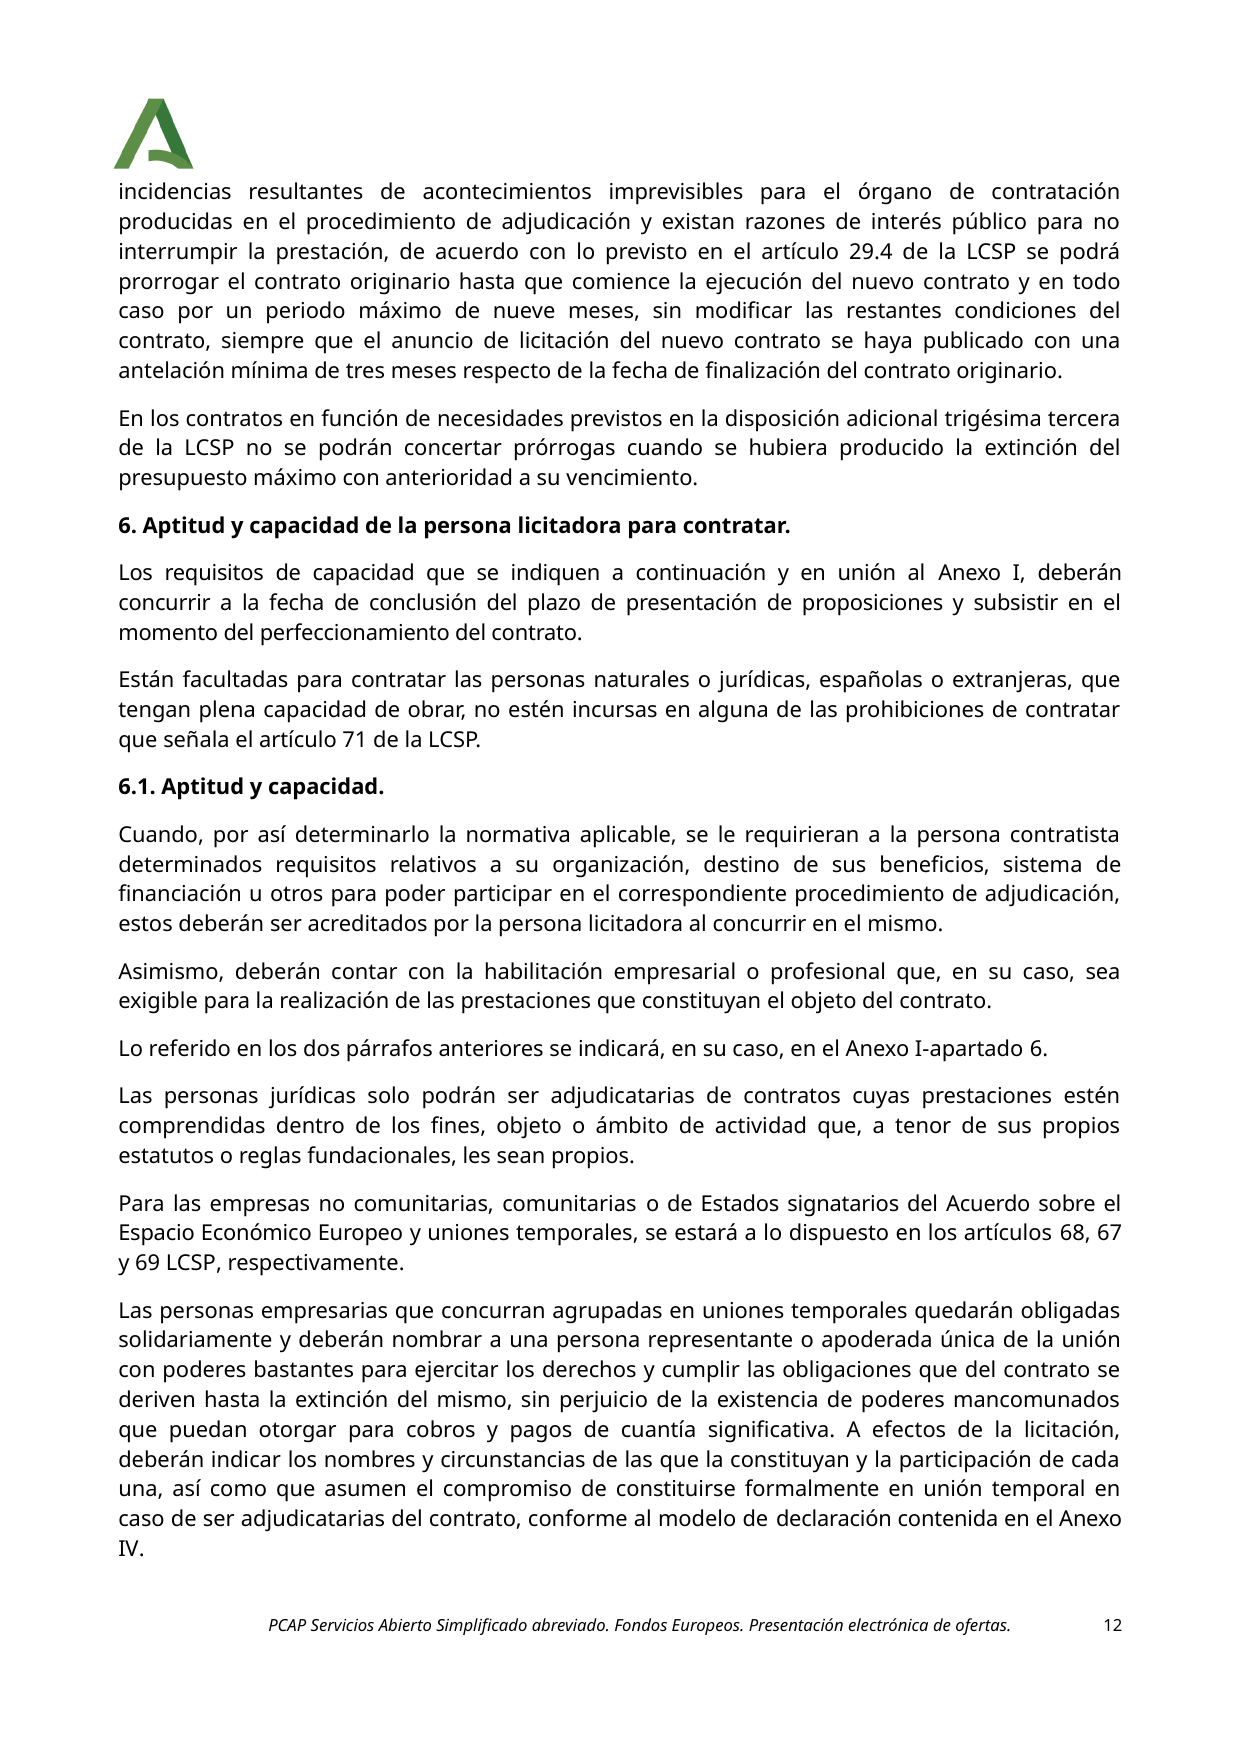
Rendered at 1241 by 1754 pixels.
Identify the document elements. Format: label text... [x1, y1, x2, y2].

subtitle 6.1. Aptitud y capacidad. [118, 771, 1122, 801]
text Cuando, por así determinarlo la normativa aplicable, se le requirieran a la persona contratista determinados requisitos relativos a su organización, destino de sus beneficios, sistema de financiación u otros para poder participar en el correspondiente procedimiento de adjudicación, estos deberán ser acreditados por la persona licitadora al concurrir en el mismo. [118, 819, 1122, 938]
subtitle 6. Aptitud y capacidad de la persona licitadora para contratar. [118, 510, 1122, 539]
text Las personas empresarias que concurran agrupadas en uniones temporales quedarán obligadas solidariamente y deberán nombrar a una persona representante o apoderada única de la unión con poderes bastantes para ejercitar los derechos y cumplir las obligaciones que del contrato se deriven hasta la extinción del mismo, sin perjuicio de la existencia de poderes mancomunados que puedan otorgar para cobros y pagos de cuantía significativa. A efectos de la licitación, deberán indicar los nombres y circunstancias de las que la constituyan y la participación de cada una, así como que asumen el compromiso de constituirse formalmente en unión temporal en caso de ser adjudicatarias del contrato, conforme al modelo de declaración contenida en el Anexo IV. [118, 1295, 1122, 1563]
picture [109, 94, 198, 173]
text Las personas jurídicas solo podrán ser adjudicatarias de contratos cuyas prestaciones estén comprendidas dentro de los fines, objeto o ámbito de actividad que, a tenor de sus propios estatutos o reglas fundacionales, les sean propios. [118, 1081, 1122, 1170]
text Para las empresas no comunitarias, comunitarias o de Estados signatarios del Acuerdo sobre el Espacio Económico Europeo y uniones temporales, se estará a lo dispuesto en los artículos 68, 67 y 69 LCSP, respectivamente. [118, 1188, 1122, 1277]
text Asimismo, deberán contar con la habilitación empresarial o profesional que, en su caso, sea exigible para la realización de las prestaciones que constituyan el objeto del contrato. [118, 956, 1122, 1015]
text Están facultadas para contratar las personas naturales o jurídicas, españolas o extranjeras, que tengan plena capacidad de obrar, no estén incursas en alguna de las prohibiciones de contratar que señala el artículo 71 de la LCSP. [118, 664, 1122, 754]
text En los contratos en función de necesidades previstos en la disposición adicional trigésima tercera de la LCSP no se podrán concertar prórrogas cuando se hubiera producido la extinción del presupuesto máximo con anterioridad a su vencimiento. [118, 403, 1122, 492]
text incidencias resultantes de acontecimientos imprevisibles para el órgano de contratación producidas en el procedimiento de adjudicación y existan razones de interés público para no interrumpir la prestación, de acuerdo con lo previsto en el artículo 29.4 de la LCSP se podrá prorrogar el contrato originario hasta que comience la ejecución del nuevo contrato y en todo caso por un periodo máximo de nueve meses, sin modificar las restantes condiciones del contrato, siempre que el anuncio de licitación del nuevo contrato se haya publicado con una antelación mínima de tres meses respecto de la fecha de finalización del contrato originario. [118, 176, 1122, 385]
text Lo referido en los dos párrafos anteriores se indicará, en su caso, en el Anexo I-apartado 6. [118, 1033, 1122, 1063]
text Los requisitos de capacidad que se indiquen a continuación y en unión al Anexo I, deberán concurrir a la fecha de conclusión del plazo de presentación de proposiciones y subsistir en el momento del perfeccionamiento del contrato. [118, 557, 1122, 647]
